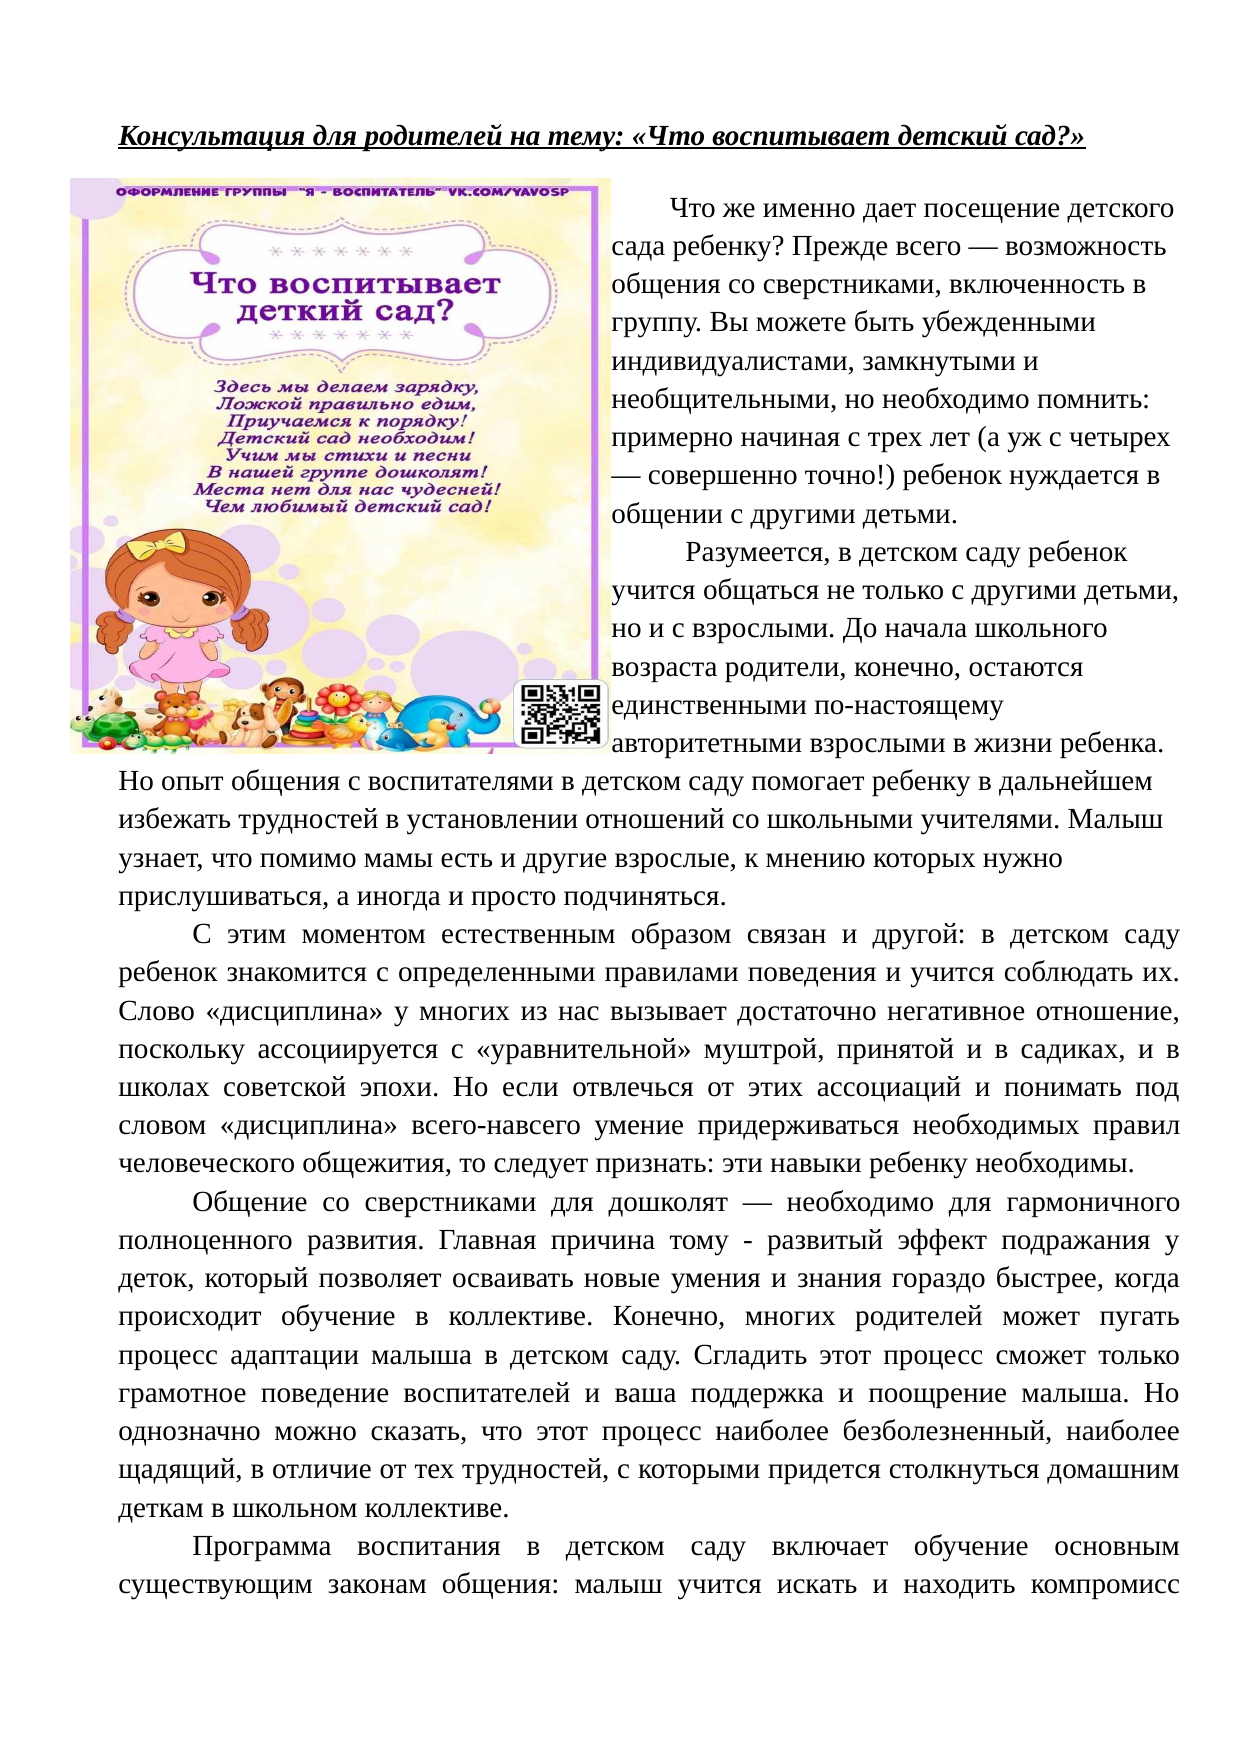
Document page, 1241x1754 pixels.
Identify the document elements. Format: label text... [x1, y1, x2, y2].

text Разумеется, в детском саду ребенок учится общаться не только с другими детьми, но и с взрослыми. До начала школьного возраста родители, конечно, остаются единственными по-настоящему авторитетными взрослыми в жизни ребенка. Но опыт общения с воспитателями в детском саду помогает ребенку в дальнейшем избежать трудностей в установлении отношений со школьными учителями. Малыш узнает, что помимо мамы есть и другие взрослые, к мнению которых нужно прислушиваться, а иногда и просто подчиняться. [118, 534, 1181, 912]
text Что же именно дает посещение детского сада ребенку? Прежде всего — возможность общения со сверстниками, включенность в группу. Вы можете быть убежденными индивидуалистами, замкнутыми и необщительными, но необходимо помнить: примерно начиная с трех лет (а уж с четырех — совершенно точно!) ребенок нуждается в общении с другими детьми. [612, 190, 1181, 529]
picture [70, 178, 612, 754]
text С этим моментом естественным образом связан и другой: в детском саду ребенок знакомится с определенными правилами поведения и учится соблюдать их. Слово «дисциплина» у многих из нас вызывает достаточно негативное отношение, поскольку ассоциируется с «уравнительной» муштрой, принятой и в садиках, и в школах советской эпохи. Но если отвлечься от этих ассоциаций и понимать под словом «дисциплина» всего-навсего умение придерживаться необходимых правил человеческого общежития, то следует признать: эти навыки ребенку необходимы. [118, 916, 1181, 1179]
text Программа воспитания в детском саду включает обучение основным существующим законам общения: малыш учится искать и находить компромисс [118, 1528, 1181, 1600]
text Консультация для родителей на тему: «Что воспитывает детский сад?» [118, 118, 1181, 152]
text Общение со сверстниками для дошколят — необходимо для гармоничного полноценного развития. Главная причина тому - развитый эффект подражания у деток, который позволяет осваивать новые умения и знания гораздо быстрее, когда происходит обучение в коллективе. Конечно, многих родителей может пугать процесс адаптации малыша в детском саду. Сгладить этот процесс сможет только грамотное поведение воспитателей и ваша поддержка и поощрение малыша. Но однозначно можно сказать, что этот процесс наиболее безболезненный, наиболее щадящий, в отличие от тех трудностей, с которыми придется столкнуться домашним деткам в школьном коллективе. [118, 1184, 1181, 1523]
